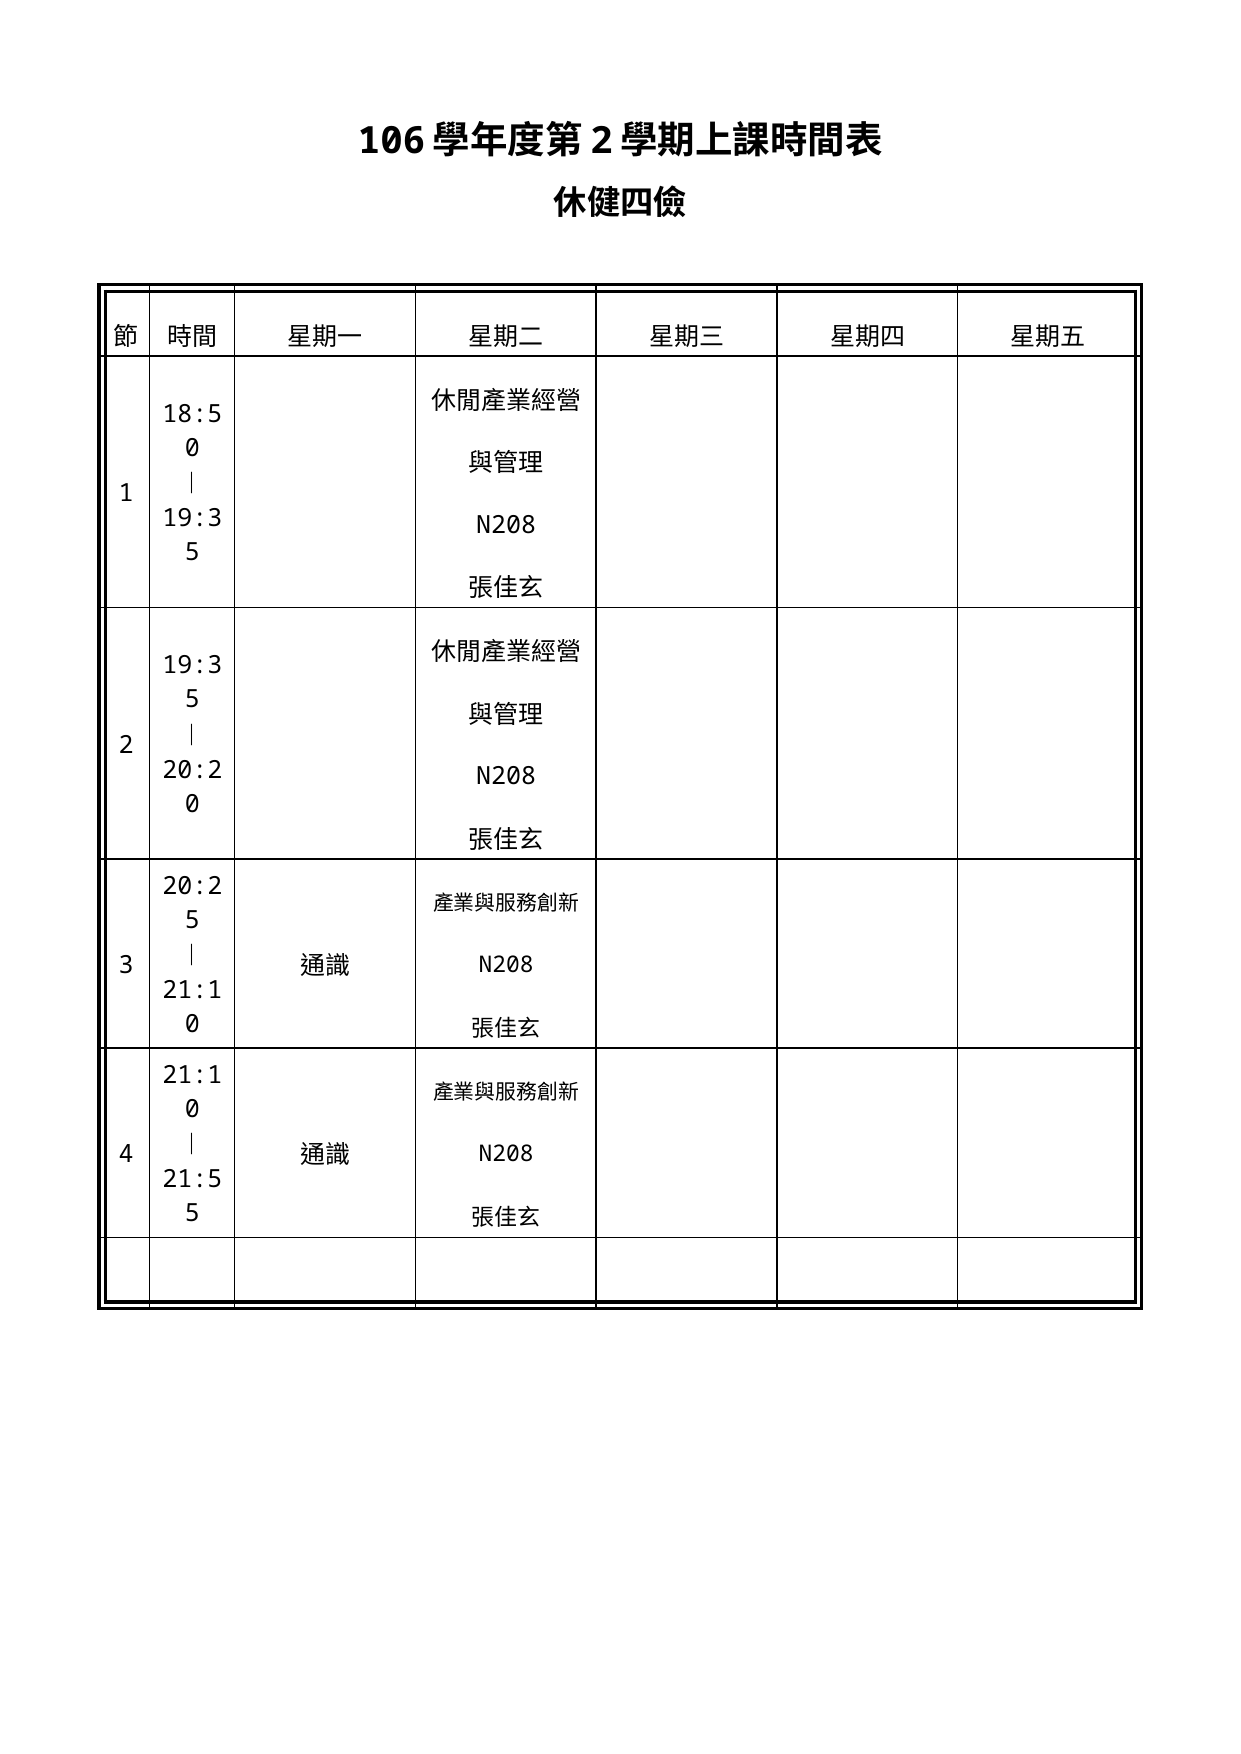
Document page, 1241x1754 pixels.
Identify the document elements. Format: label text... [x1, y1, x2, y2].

table_header 星期三 [597, 293, 776, 355]
table_cell [958, 860, 1134, 1047]
table_cell 休閒產業經營與管理 N208 張佳玄 [416, 357, 595, 607]
table_header 星期二 [416, 293, 595, 355]
table_header 星期一 [235, 293, 415, 355]
table_header [416, 286, 595, 290]
table_cell [597, 1238, 776, 1300]
table_header [235, 286, 415, 290]
table_cell 21:10 ︱ 21:55 [150, 1049, 234, 1236]
table_cell [778, 1049, 957, 1236]
table_cell 產業與服務創新 N208 張佳玄 [416, 860, 595, 1047]
table_header 星期四 [778, 293, 957, 355]
table_cell [597, 608, 776, 858]
table_cell [107, 1238, 149, 1300]
table_cell 通識 [235, 860, 415, 1047]
table_header 時間 [150, 293, 234, 355]
table_header [150, 286, 234, 290]
table_cell [597, 357, 776, 607]
table_cell 19:35 ︱ 20:20 [150, 608, 234, 858]
table_cell [235, 357, 415, 607]
table_cell [150, 1238, 234, 1300]
table_cell [597, 860, 776, 1047]
table_cell 1 [107, 357, 149, 607]
table_cell [235, 608, 415, 858]
text 106學年度第2學期上課時間表 [89, 96, 1152, 158]
table_cell [778, 1238, 957, 1300]
table_cell [778, 608, 957, 858]
text 休健四儉 [89, 158, 1152, 221]
table_cell 休閒產業經營與管理 N208 張佳玄 [416, 608, 595, 858]
table_cell 20:25 ︱ 21:10 [150, 860, 234, 1047]
table_header [597, 286, 776, 290]
table_cell [958, 357, 1134, 607]
table_cell [958, 1238, 1134, 1300]
table_cell [597, 1049, 776, 1236]
table_cell [778, 860, 957, 1047]
table_header 節 [102, 286, 149, 355]
table_cell [416, 1238, 595, 1300]
table_cell 3 [107, 860, 149, 1047]
table_cell 產業與服務創新 N208 張佳玄 [416, 1049, 595, 1236]
table_header 星期五 [958, 286, 1138, 355]
table_cell 2 [107, 608, 149, 858]
table_cell 4 [107, 1049, 149, 1236]
table_header [778, 286, 957, 290]
table_cell [235, 1238, 415, 1300]
table_cell [778, 357, 957, 607]
table_cell 18:50 ︱ 19:35 [150, 357, 234, 607]
table_cell 通識 [235, 1049, 415, 1236]
table_cell [958, 1049, 1134, 1236]
table_cell [958, 608, 1134, 858]
